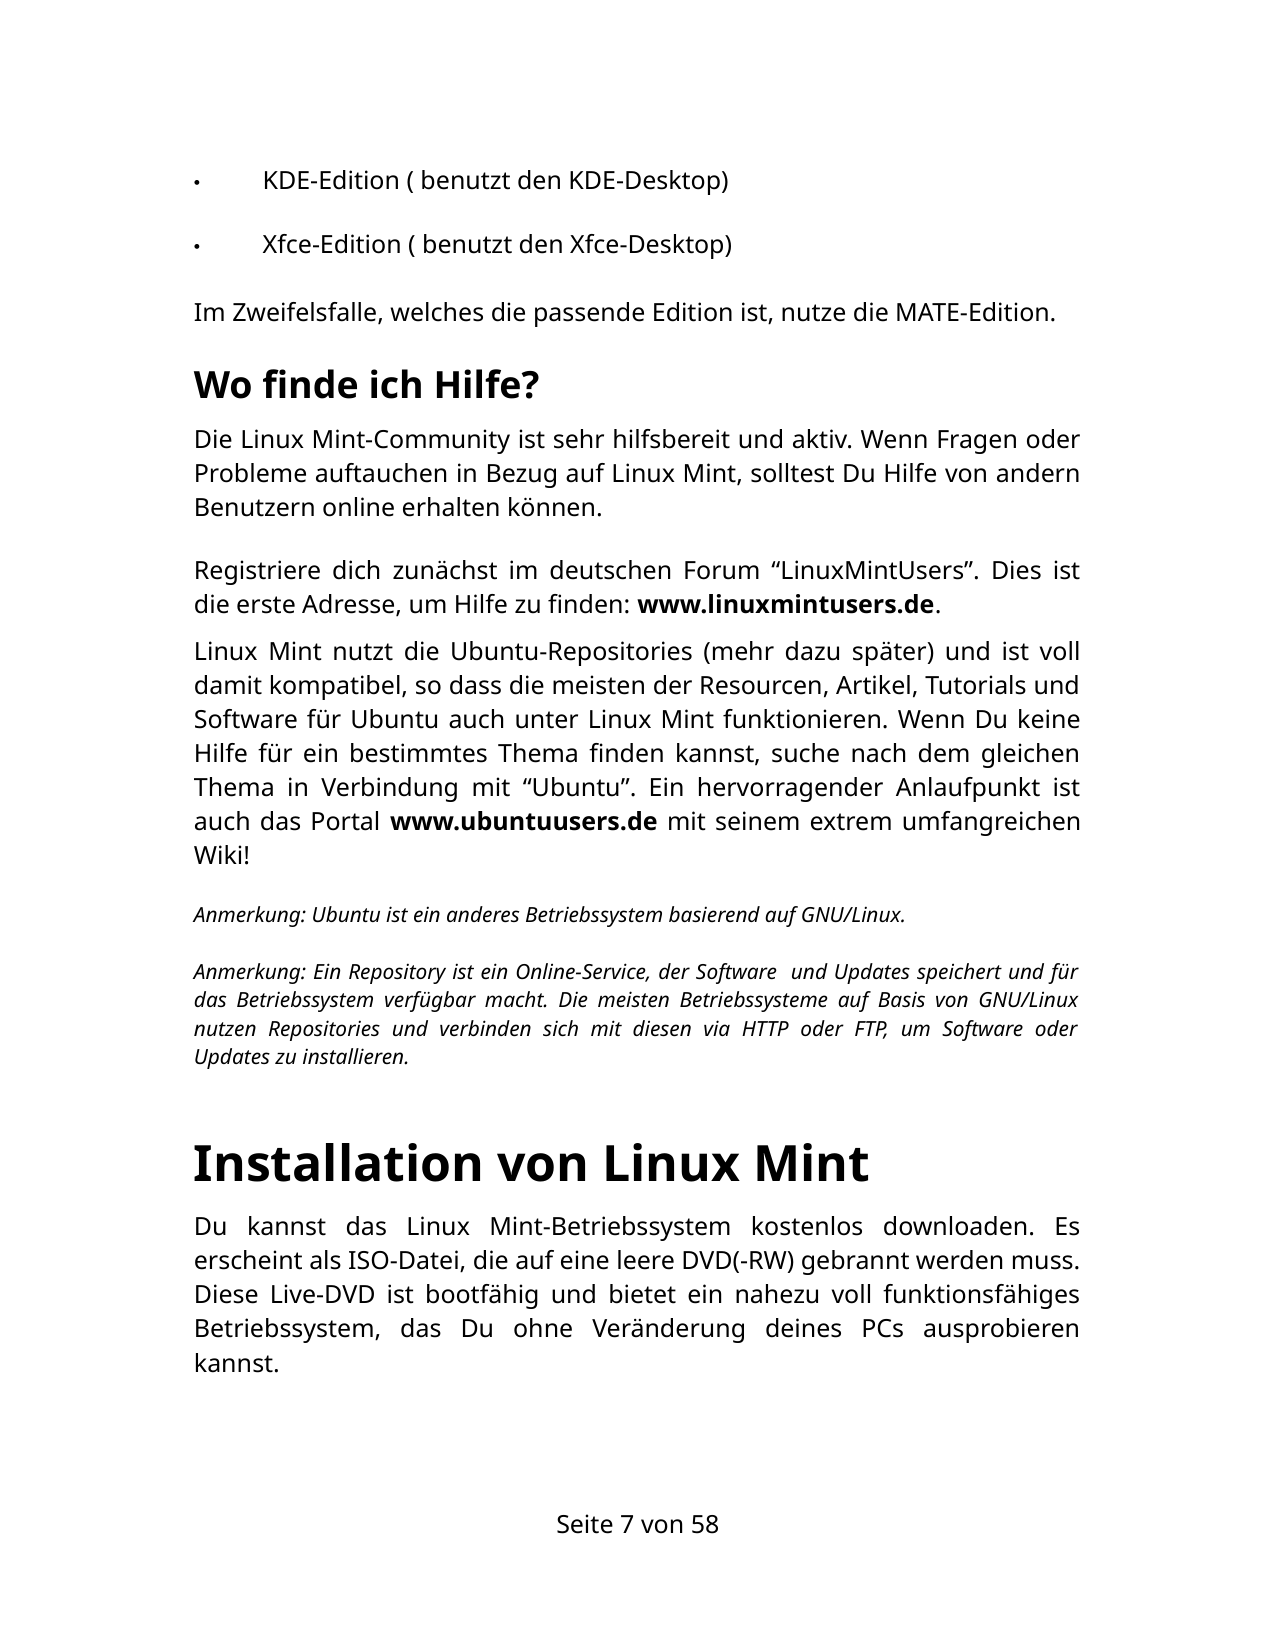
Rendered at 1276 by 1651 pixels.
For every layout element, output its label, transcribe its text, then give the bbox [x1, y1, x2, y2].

text Du kannst das Linux Mint-Betriebssystem kostenlos downloaden. Es erscheint als ISO-Datei, die auf eine leere DVD(-RW) gebrannt werden muss. Diese Live-DVD ist bootfähig und bietet ein nahezu voll funktionsfähiges Betriebssystem, das Du ohne Veränderung deines PCs ausprobieren kannst. [187, 1203, 1088, 1386]
subtitle Wo finde ich Hilfe? [187, 352, 1088, 409]
text Registriere dich zunächst im deutschen Forum “LinuxMintUsers”. Dies ist die erste Adresse, um Hilfe zu finden: www.linuxmintusers.de. [187, 547, 1088, 621]
text Die Linux Mint-Community ist sehr hilfsbereit und aktiv. Wenn Fragen oder Probleme auftauchen in Bezug auf Linux Mint, solltest Du Hilfe von andern Benutzern online erhalten können. [187, 415, 1088, 524]
list Xfce-Edition ( benutzt den Xfce-Desktop) [187, 220, 1088, 261]
text Im Zweifelsfalle, welches die passende Edition ist, nutze die MATE-Edition. [187, 295, 1088, 329]
list KDE-Edition ( benutzt den KDE-Desktop) [187, 156, 1088, 197]
text Linux Mint nutzt die Ubuntu-Repositories (mehr dazu später) und ist voll damit kompatibel, so dass die meisten der Resourcen, Artikel, Tutorials und Software für Ubuntu auch unter Linux Mint funktionieren. Wenn Du keine Hilfe für ein bestimmtes Thema finden kannst, suche nach dem gleichen Thema in Verbindung mit “Ubuntu”. Ein hervorragender Anlaufpunkt ist auch das Portal www.ubuntuusers.de mit seinem extrem umfangreichen Wiki! [187, 627, 1088, 872]
subtitle Installation von Linux Mint [187, 1122, 1088, 1197]
text Anmerkung: Ubuntu ist ein anderes Betriebssystem basierend auf GNU/Linux. [187, 900, 1088, 929]
text Anmerkung: Ein Repository ist ein Online-Service, der Software und Updates speichert und für das Betriebssystem verfügbar macht. Die meisten Betriebssysteme auf Basis von GNU/Linux nutzen Repositories und verbinden sich mit diesen via HTTP oder FTP, um Software oder Updates zu installieren. [187, 957, 1088, 1071]
